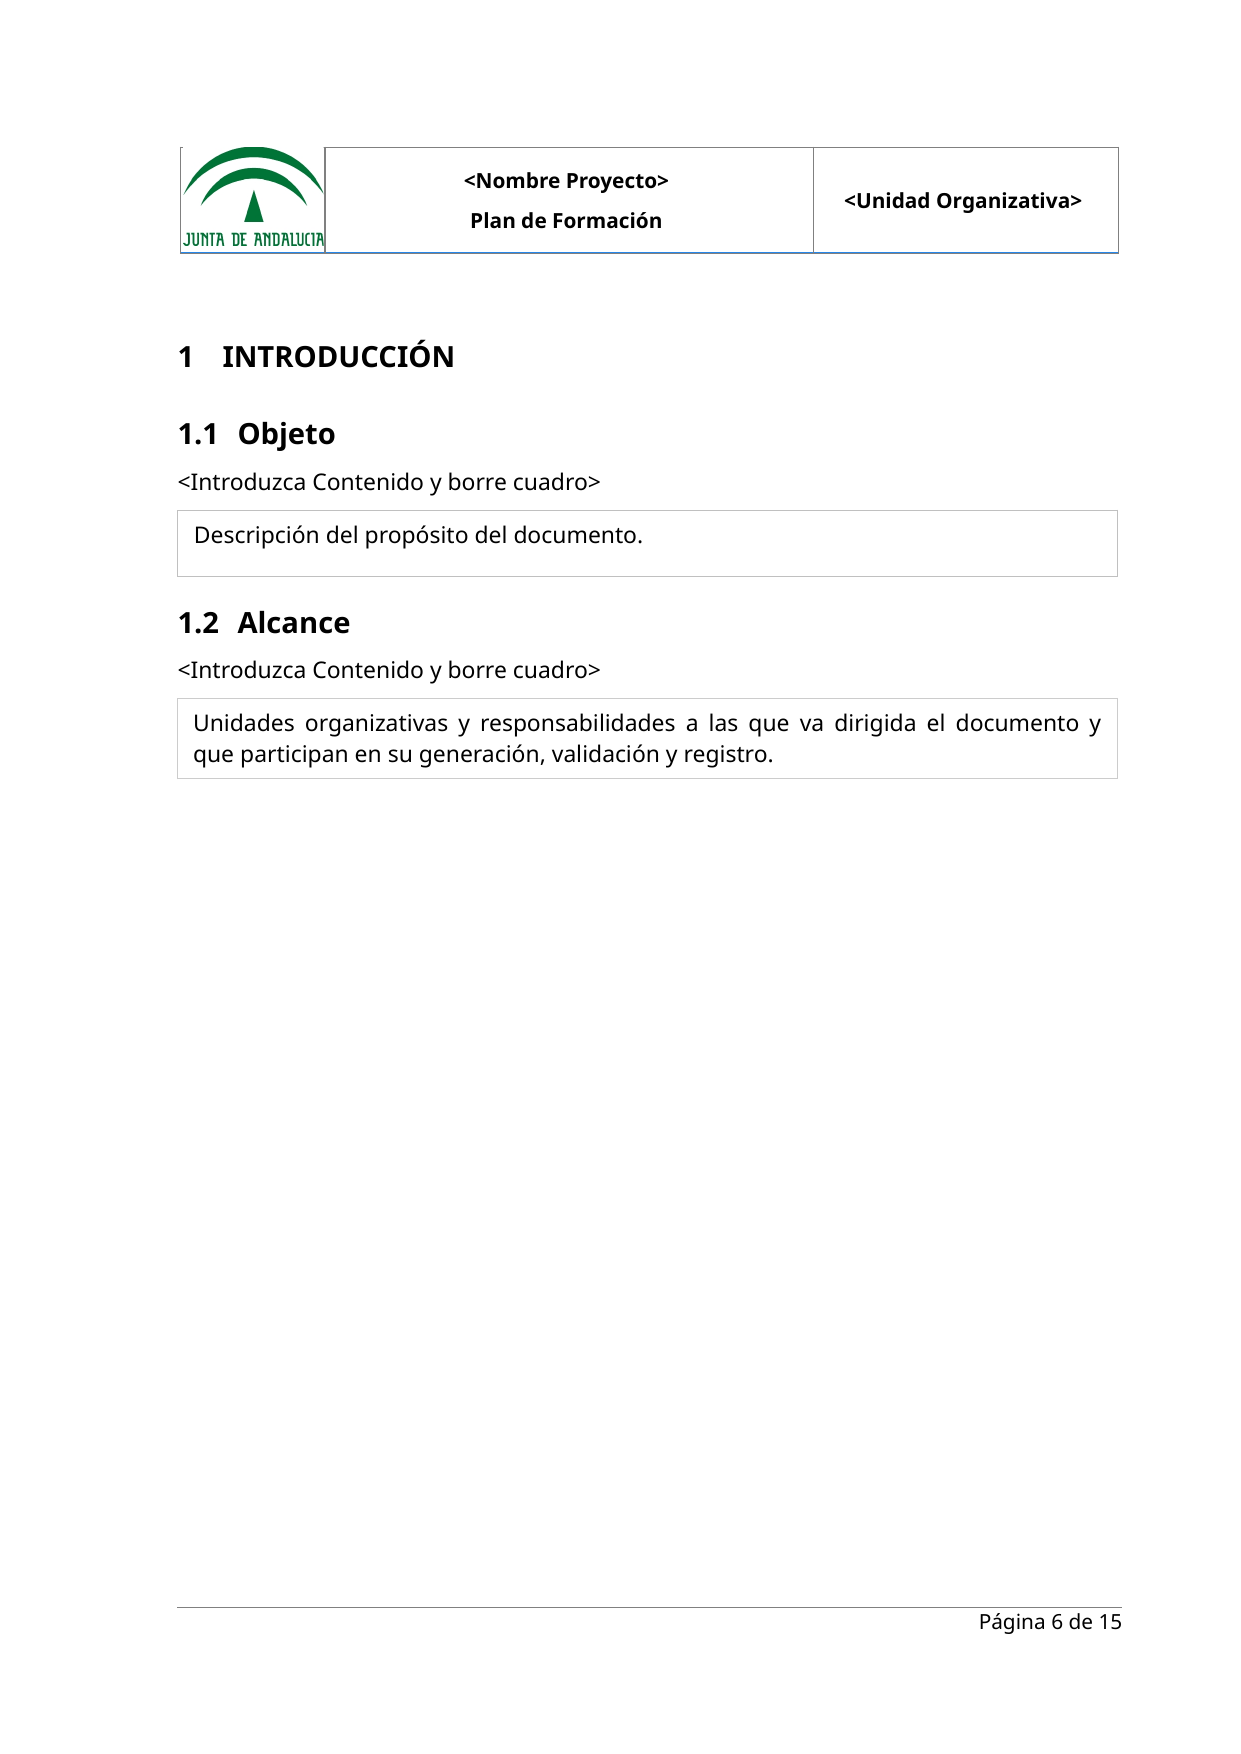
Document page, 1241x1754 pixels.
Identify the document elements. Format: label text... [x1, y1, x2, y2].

picture [183, 147, 324, 246]
subtitle Alcance [177, 602, 1122, 642]
text <Introduzca Contenido y borre cuadro> [177, 654, 1122, 685]
text Unidades organizativas y responsabilidades a las que va dirigida el documento y que participan en su generación, validación y registro. [193, 707, 1102, 770]
subtitle INTRODUCCIÓN [177, 336, 1122, 376]
text Descripción del propósito del documento. [194, 519, 1101, 550]
subtitle Objeto [177, 414, 1122, 453]
text <Introduzca Contenido y borre cuadro> [177, 466, 1122, 497]
